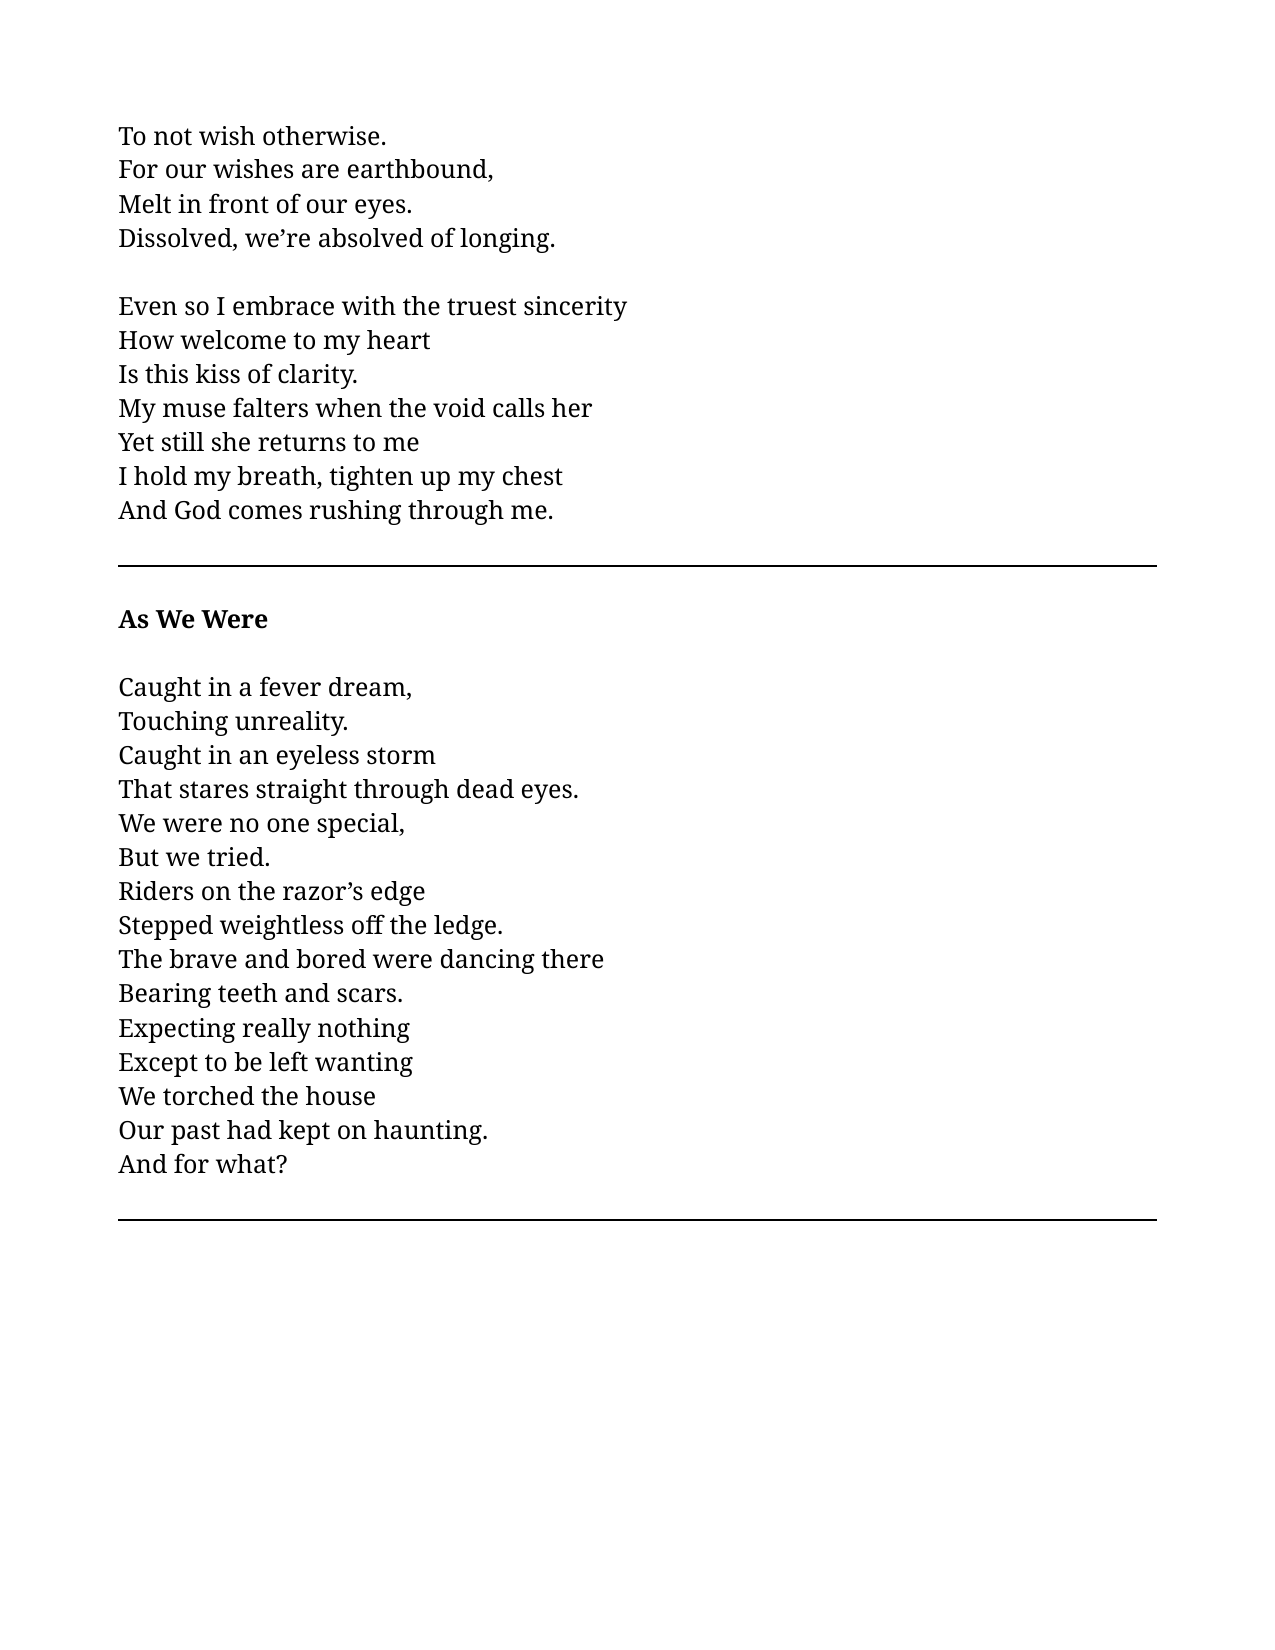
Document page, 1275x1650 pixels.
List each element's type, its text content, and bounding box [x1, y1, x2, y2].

text That stares straight through dead eyes. [118, 772, 1157, 806]
text Riders on the razor’s edge [118, 874, 1157, 908]
text And God comes rushing through me. [118, 493, 1157, 527]
text Expecting really nothing [118, 1010, 1157, 1044]
text Melt in front of our eyes. [118, 186, 1157, 220]
text We torched the house [118, 1078, 1157, 1112]
text Our past had kept on haunting. [118, 1112, 1157, 1146]
text And for what? [118, 1146, 1157, 1181]
text Caught in a fever dream, [118, 669, 1157, 704]
text Stepped weightless off the ledge. [118, 908, 1157, 942]
text Is this kiss of clarity. [118, 357, 1157, 391]
text But we tried. [118, 840, 1157, 874]
text I hold my breath, tighten up my chest [118, 459, 1157, 493]
text To not wish otherwise. [118, 118, 1157, 152]
text Even so I embrace with the truest sincerity [118, 288, 1157, 322]
text How welcome to my heart [118, 322, 1157, 357]
text For our wishes are earthbound, [118, 152, 1157, 186]
text Touching unreality. [118, 704, 1157, 738]
text Dissolved, we’re absolved of longing. [118, 220, 1157, 254]
text We were no one special, [118, 806, 1157, 840]
text Caught in an eyeless storm [118, 738, 1157, 772]
text As We Were [118, 601, 1157, 636]
text My muse falters when the void calls her [118, 391, 1157, 425]
text Except to be left wanting [118, 1044, 1157, 1078]
text The brave and bored were dancing there [118, 942, 1157, 976]
text Yet still she returns to me [118, 425, 1157, 459]
text Bearing teeth and scars. [118, 976, 1157, 1010]
